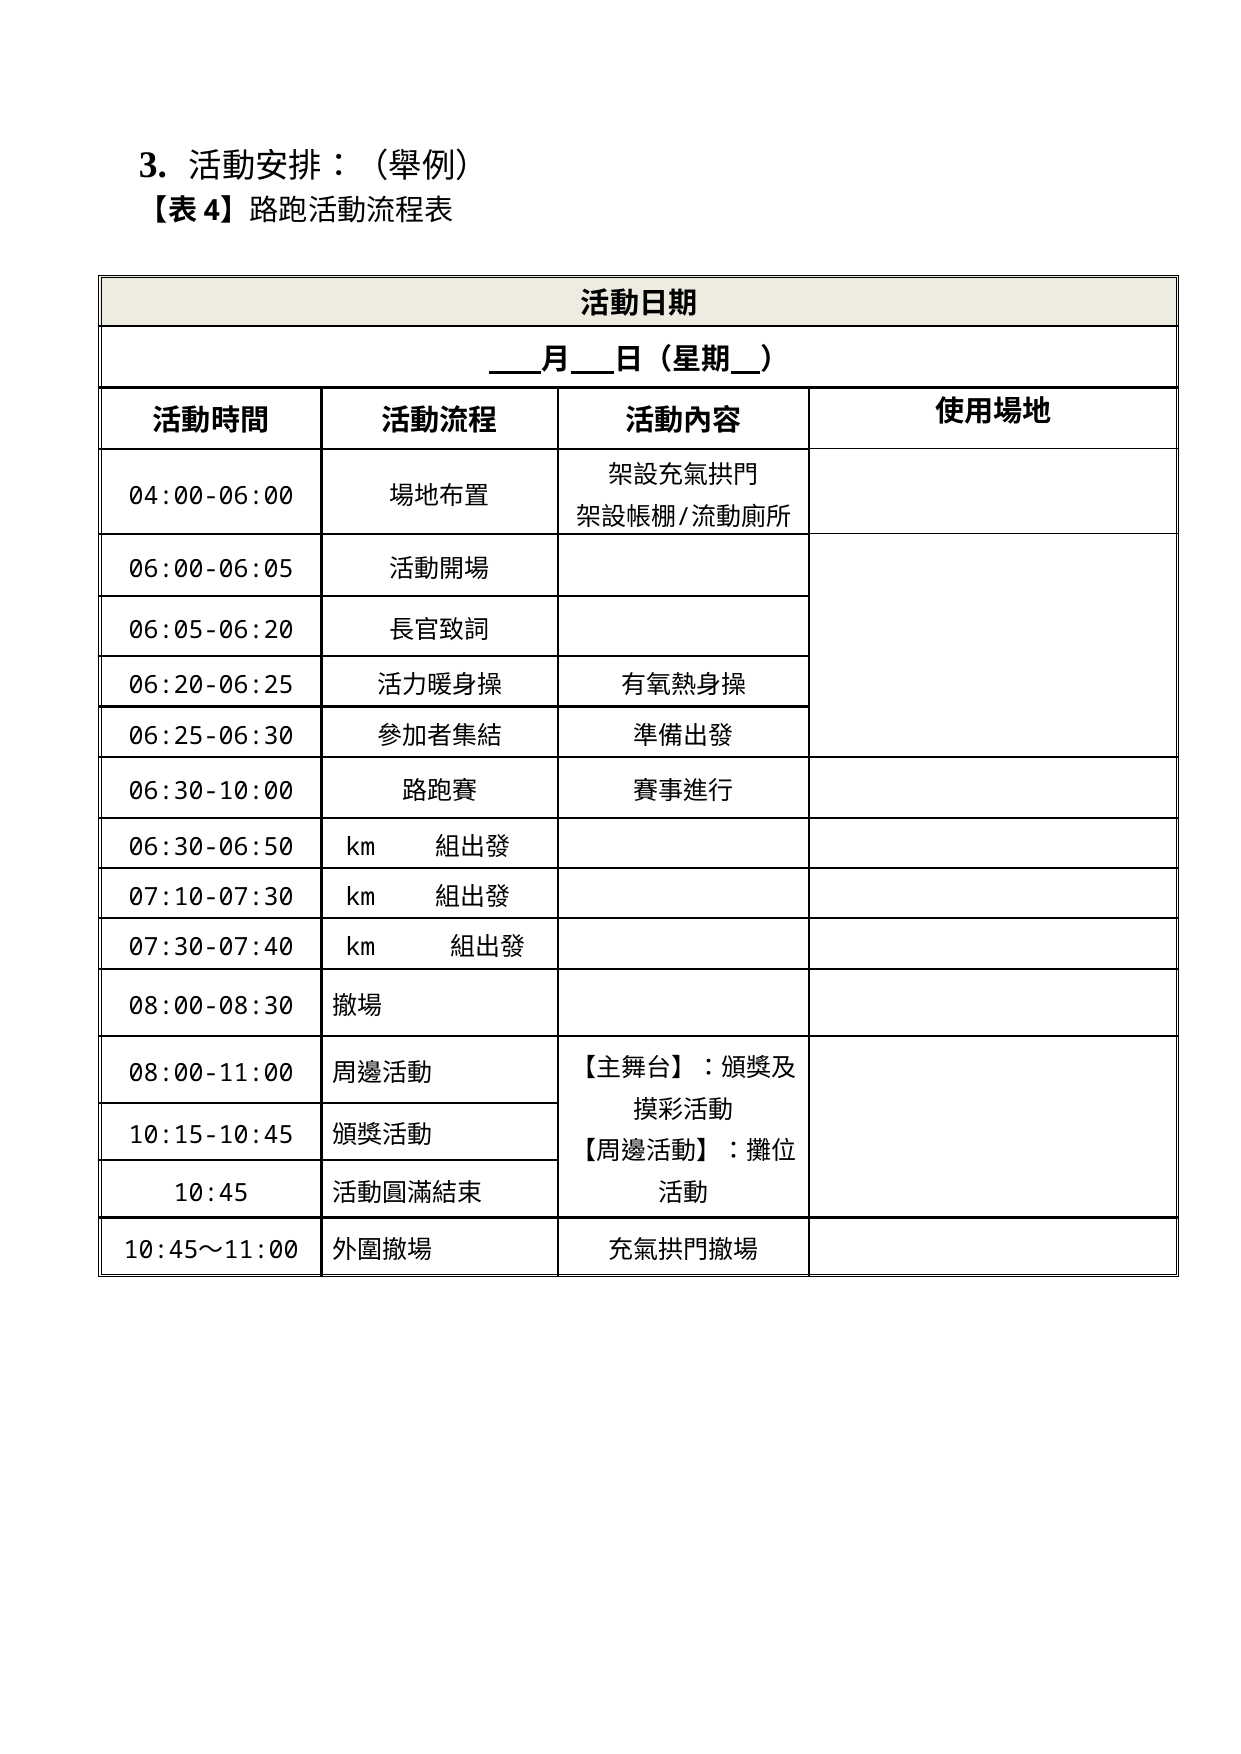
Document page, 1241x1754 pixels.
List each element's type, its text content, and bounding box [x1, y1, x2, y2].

table_cell 06:00-06:05 [102, 535, 320, 595]
table_cell [810, 919, 1176, 967]
table_cell [810, 1037, 1176, 1216]
table_cell 參加者集結 [323, 708, 557, 756]
table_cell km 組出發 [323, 869, 557, 917]
table_cell 07:10-07:30 [102, 869, 320, 917]
table_cell [559, 535, 808, 595]
table_cell [810, 449, 1176, 533]
table_cell 活動時間 [102, 389, 320, 448]
table_cell 10:15-10:45 [102, 1104, 320, 1159]
table_cell 活力暖身操 [323, 657, 557, 705]
table_cell 06:20-06:25 [102, 657, 320, 705]
table_cell 06:05-06:20 [102, 597, 320, 655]
table_cell [559, 819, 808, 867]
table_cell [810, 970, 1176, 1034]
table_cell 使用場地 [810, 389, 1176, 448]
list 活動安排：（舉例） [139, 139, 1137, 187]
table_cell 【主舞台】：頒獎及摸彩活動 【周邊活動】：攤位活動 [559, 1037, 808, 1216]
table_cell 路跑賽 [323, 758, 557, 817]
table_cell 活動內容 [559, 389, 808, 448]
table_cell 充氣拱門撤場 [559, 1219, 808, 1273]
table_cell [810, 819, 1176, 867]
table_cell 07:30-07:40 [102, 919, 320, 967]
table_cell km 組出發 [323, 919, 557, 967]
table_cell 月 日（星期 ） [102, 327, 1176, 386]
table_cell 活動流程 [323, 389, 557, 448]
table_cell [810, 758, 1176, 817]
table_cell 06:25-06:30 [102, 708, 320, 756]
table_cell 架設充氣拱門 架設帳棚/流動廁所 [559, 450, 808, 533]
table_cell 頒獎活動 [323, 1104, 557, 1159]
table_cell 04:00-06:00 [102, 450, 320, 533]
table_cell [810, 869, 1176, 917]
table_cell 06:30-10:00 [102, 758, 320, 817]
table_cell 08:00-11:00 [102, 1037, 320, 1102]
table_cell 場地布置 [323, 450, 557, 533]
table_cell 有氧熱身操 [559, 657, 808, 705]
table_cell 外圍撤場 [323, 1219, 557, 1273]
table_cell 10:45～11:00 [102, 1219, 320, 1273]
table_cell [810, 534, 1176, 756]
table_cell 周邊活動 [323, 1037, 557, 1102]
table_cell km 組出發 [323, 819, 557, 867]
text 【表4】路跑活動流程表 [139, 187, 1137, 229]
table_cell 活動圓滿結束 [323, 1161, 557, 1216]
table_cell 10:45 [102, 1161, 320, 1216]
table_cell [559, 970, 808, 1034]
table_cell [559, 597, 808, 655]
table_cell 撤場 [323, 970, 557, 1034]
table_cell 活動開場 [323, 535, 557, 595]
table_cell 長官致詞 [323, 597, 557, 655]
table_cell 08:00-08:30 [102, 970, 320, 1034]
table_cell 06:30-06:50 [102, 819, 320, 867]
table_cell [559, 869, 808, 917]
table_header 活動日期 [102, 278, 1176, 325]
table_cell 賽事進行 [559, 758, 808, 817]
table_cell 準備出發 [559, 708, 808, 756]
table_cell [810, 1219, 1176, 1273]
table_cell [559, 919, 808, 967]
